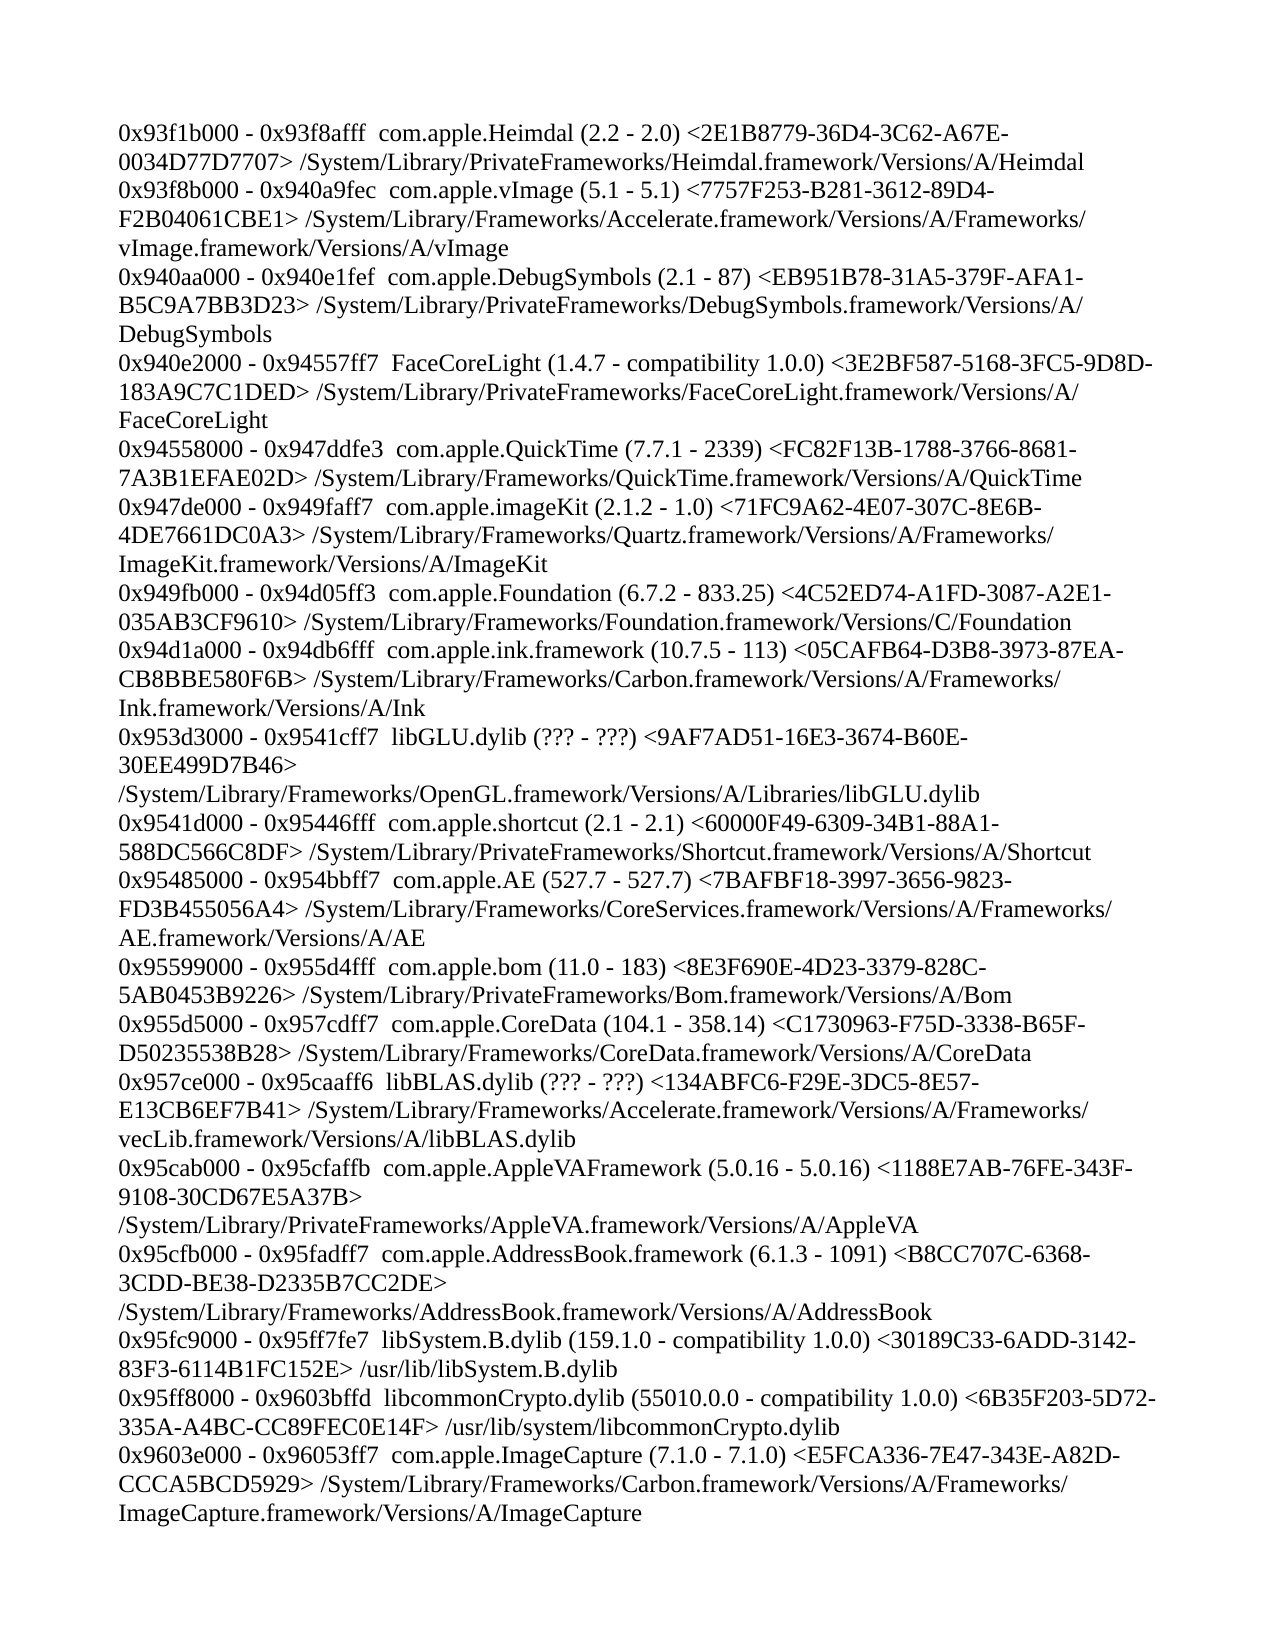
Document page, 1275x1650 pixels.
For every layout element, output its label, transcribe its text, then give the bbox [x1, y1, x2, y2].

text 0x93f8b000 - 0x940a9fec com.apple.vImage (5.1 - 5.1) <7757F253-B281-3612-89D4-F2B04061CBE1> /System/Library/Frameworks/Accelerate.framework/Versions/A/Frameworks/vImage.framework/Versions/A/vImage [118, 176, 1157, 262]
text 0x949fb000 - 0x94d05ff3 com.apple.Foundation (6.7.2 - 833.25) <4C52ED74-A1FD-3087-A2E1-035AB3CF9610> /System/Library/Frameworks/Foundation.framework/Versions/C/Foundation [118, 578, 1157, 636]
text 0x95599000 - 0x955d4fff com.apple.bom (11.0 - 183) <8E3F690E-4D23-3379-828C-5AB0453B9226> /System/Library/PrivateFrameworks/Bom.framework/Versions/A/Bom [118, 952, 1157, 1009]
text 0x95485000 - 0x954bbff7 com.apple.AE (527.7 - 527.7) <7BAFBF18-3997-3656-9823-FD3B455056A4> /System/Library/Frameworks/CoreServices.framework/Versions/A/Frameworks/AE.framework/Versions/A/AE [118, 866, 1157, 952]
text 0x9541d000 - 0x95446fff com.apple.shortcut (2.1 - 2.1) <60000F49-6309-34B1-88A1-588DC566C8DF> /System/Library/PrivateFrameworks/Shortcut.framework/Versions/A/Shortcut [118, 808, 1157, 866]
text 0x957ce000 - 0x95caaff6 libBLAS.dylib (??? - ???) <134ABFC6-F29E-3DC5-8E57-E13CB6EF7B41> /System/Library/Frameworks/Accelerate.framework/Versions/A/Frameworks/vecLib.framework/Versions/A/libBLAS.dylib [118, 1067, 1157, 1153]
text 0x95cab000 - 0x95cfaffb com.apple.AppleVAFramework (5.0.16 - 5.0.16) <1188E7AB-76FE-343F-9108-30CD67E5A37B> /System/Library/PrivateFrameworks/AppleVA.framework/Versions/A/AppleVA [118, 1153, 1157, 1239]
text 0x95ff8000 - 0x9603bffd libcommonCrypto.dylib (55010.0.0 - compatibility 1.0.0) <6B35F203-5D72-335A-A4BC-CC89FEC0E14F> /usr/lib/system/libcommonCrypto.dylib [118, 1383, 1157, 1441]
text 0x940e2000 - 0x94557ff7 FaceCoreLight (1.4.7 - compatibility 1.0.0) <3E2BF587-5168-3FC5-9D8D-183A9C7C1DED> /System/Library/PrivateFrameworks/FaceCoreLight.framework/Versions/A/FaceCoreLight [118, 348, 1157, 434]
text 0x95cfb000 - 0x95fadff7 com.apple.AddressBook.framework (6.1.3 - 1091) <B8CC707C-6368-3CDD-BE38-D2335B7CC2DE> /System/Library/Frameworks/AddressBook.framework/Versions/A/AddressBook [118, 1239, 1157, 1326]
text 0x9603e000 - 0x96053ff7 com.apple.ImageCapture (7.1.0 - 7.1.0) <E5FCA336-7E47-343E-A82D-CCCA5BCD5929> /System/Library/Frameworks/Carbon.framework/Versions/A/Frameworks/ImageCapture.framework/Versions/A/ImageCapture [118, 1441, 1157, 1527]
text 0x955d5000 - 0x957cdff7 com.apple.CoreData (104.1 - 358.14) <C1730963-F75D-3338-B65F-D50235538B28> /System/Library/Frameworks/CoreData.framework/Versions/A/CoreData [118, 1009, 1157, 1067]
text 0x95fc9000 - 0x95ff7fe7 libSystem.B.dylib (159.1.0 - compatibility 1.0.0) <30189C33-6ADD-3142-83F3-6114B1FC152E> /usr/lib/libSystem.B.dylib [118, 1326, 1157, 1383]
text 0x93f1b000 - 0x93f8afff com.apple.Heimdal (2.2 - 2.0) <2E1B8779-36D4-3C62-A67E-0034D77D7707> /System/Library/PrivateFrameworks/Heimdal.framework/Versions/A/Heimdal [118, 118, 1157, 176]
text 0x947de000 - 0x949faff7 com.apple.imageKit (2.1.2 - 1.0) <71FC9A62-4E07-307C-8E6B-4DE7661DC0A3> /System/Library/Frameworks/Quartz.framework/Versions/A/Frameworks/ImageKit.framework/Versions/A/ImageKit [118, 492, 1157, 578]
text 0x94d1a000 - 0x94db6fff com.apple.ink.framework (10.7.5 - 113) <05CAFB64-D3B8-3973-87EA-CB8BBE580F6B> /System/Library/Frameworks/Carbon.framework/Versions/A/Frameworks/Ink.framework/Versions/A/Ink [118, 636, 1157, 722]
text 0x953d3000 - 0x9541cff7 libGLU.dylib (??? - ???) <9AF7AD51-16E3-3674-B60E-30EE499D7B46> /System/Library/Frameworks/OpenGL.framework/Versions/A/Libraries/libGLU.dylib [118, 722, 1157, 808]
text 0x94558000 - 0x947ddfe3 com.apple.QuickTime (7.7.1 - 2339) <FC82F13B-1788-3766-8681-7A3B1EFAE02D> /System/Library/Frameworks/QuickTime.framework/Versions/A/QuickTime [118, 434, 1157, 492]
text 0x940aa000 - 0x940e1fef com.apple.DebugSymbols (2.1 - 87) <EB951B78-31A5-379F-AFA1-B5C9A7BB3D23> /System/Library/PrivateFrameworks/DebugSymbols.framework/Versions/A/DebugSymbols [118, 262, 1157, 348]
